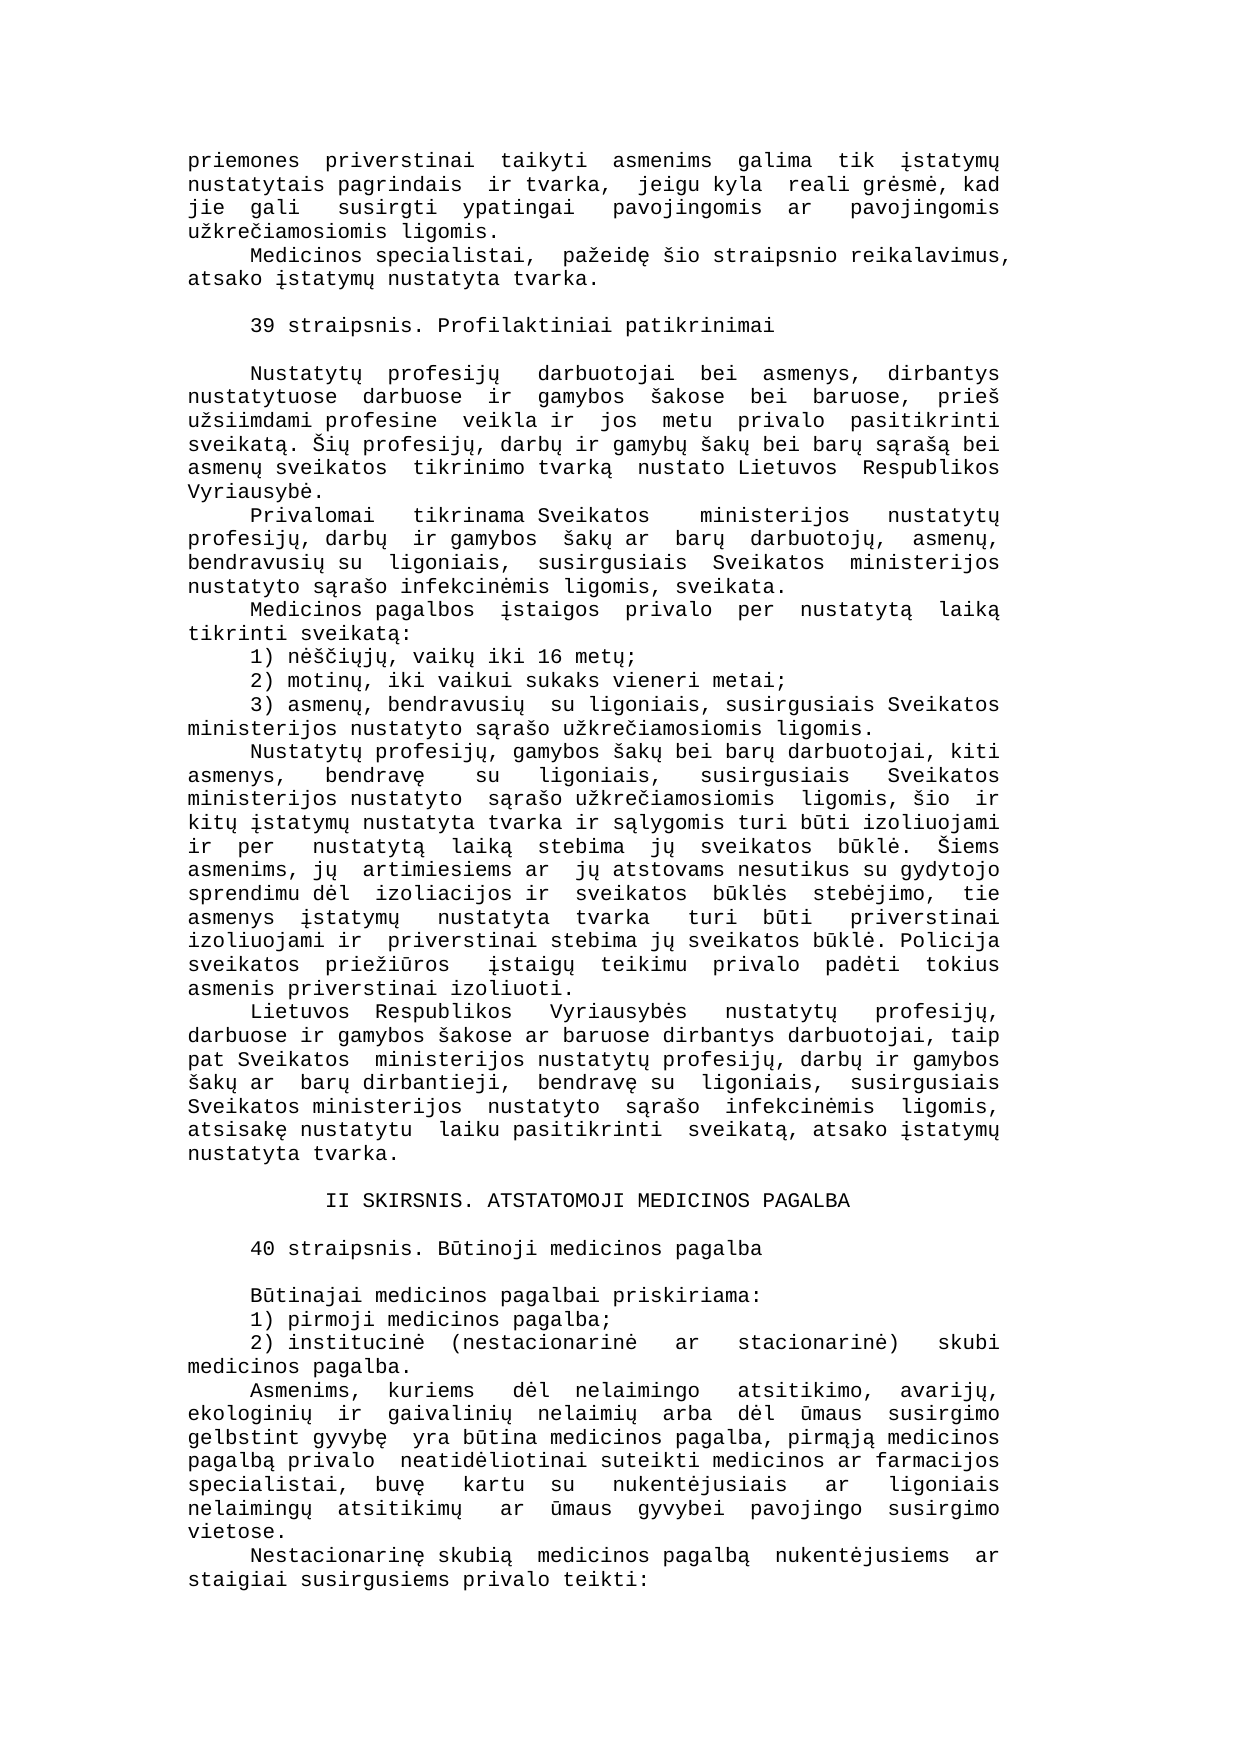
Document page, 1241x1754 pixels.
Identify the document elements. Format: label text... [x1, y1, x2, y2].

text profesijų, darbų ir gamybos šakų ar barų darbuotojų, asmenų, [187, 528, 1053, 552]
text nelaimingų atsitikimų ar ūmaus gyvybei pavojingo susirgimo [187, 1498, 1053, 1521]
text šakų ar barų dirbantieji, bendravę su ligoniais, susirgusiais [187, 1072, 1053, 1096]
text ekologinių ir gaivalinių nelaimių arba dėl ūmaus susirgimo [187, 1403, 1053, 1427]
text tikrinti sveikatą: [187, 623, 1053, 647]
text atsisakę nustatytu laiku pasitikrinti sveikatą, atsako įstatymų [187, 1119, 1053, 1143]
text nustatytais pagrindais ir tvarka, jeigu kyla reali grėsmė, kad [187, 174, 1053, 197]
text nustatytuose darbuose ir gamybos šakose bei baruose, prieš [187, 386, 1053, 410]
text 1) pirmoji medicinos pagalba; [187, 1309, 1053, 1332]
text Vyriausybė. [187, 481, 1053, 505]
text Asmenims, kuriems dėl nelaimingo atsitikimo, avarijų, [187, 1379, 1053, 1403]
text vietose. [187, 1521, 1053, 1545]
text sprendimu dėl izoliacijos ir sveikatos būklės stebėjimo, tie [187, 883, 1053, 907]
text medicinos pagalba. [187, 1356, 1053, 1379]
text ministerijos nustatyto sąrašo užkrečiamosiomis ligomis, šio ir [187, 788, 1053, 812]
text darbuose ir gamybos šakose ar baruose dirbantys darbuotojai, taip [187, 1025, 1053, 1048]
text bendravusių su ligoniais, susirgusiais Sveikatos ministerijos [187, 552, 1053, 576]
text kitų įstatymų nustatyta tvarka ir sąlygomis turi būti izoliuojami [187, 812, 1053, 836]
text asmenys įstatymų nustatyta tvarka turi būti priverstinai [187, 907, 1053, 930]
text II SKIRSNIS. ATSTATOMOJI MEDICINOS PAGALBA [187, 1190, 1053, 1214]
text jie gali susirgti ypatingai pavojingomis ar pavojingomis [187, 197, 1053, 221]
text staigiai susirgusiems privalo teikti: [187, 1569, 1053, 1592]
text 2) institucinė (nestacionarinė ar stacionarinė) skubi [187, 1332, 1053, 1356]
text Būtinajai medicinos pagalbai priskiriama: [187, 1285, 1053, 1309]
text 40 straipsnis. Būtinoji medicinos pagalba [187, 1238, 1053, 1261]
text asmenis priverstinai izoliuoti. [187, 978, 1053, 1001]
text specialistai, buvę kartu su nukentėjusiais ar ligoniais [187, 1474, 1053, 1498]
text izoliuojami ir priverstinai stebima jų sveikatos būklė. Policija [187, 930, 1053, 954]
text Nestacionarinę skubią medicinos pagalbą nukentėjusiems ar [187, 1545, 1053, 1569]
text Medicinos pagalbos įstaigos privalo per nustatytą laiką [187, 599, 1053, 623]
text 1) nėščiųjų, vaikų iki 16 metų; [187, 647, 1053, 670]
text gelbstint gyvybę yra būtina medicinos pagalba, pirmąją medicinos [187, 1427, 1053, 1451]
text Lietuvos Respublikos Vyriausybės nustatytų profesijų, [187, 1001, 1053, 1025]
text Privalomai tikrinama Sveikatos ministerijos nustatytų [187, 505, 1053, 528]
text asmenų sveikatos tikrinimo tvarką nustato Lietuvos Respublikos [187, 457, 1053, 481]
text Medicinos specialistai, pažeidę šio straipsnio reikalavimus, [187, 244, 1053, 268]
text ir per nustatytą laiką stebima jų sveikatos būklė. Šiems [187, 836, 1053, 859]
text nustatyta tvarka. [187, 1143, 1053, 1167]
text Sveikatos ministerijos nustatyto sąrašo infekcinėmis ligomis, [187, 1096, 1053, 1119]
text sveikatą. Šių profesijų, darbų ir gamybų šakų bei barų sąrašą bei [187, 434, 1053, 457]
text Nustatytų profesijų, gamybos šakų bei barų darbuotojai, kiti [187, 741, 1053, 765]
text užkrečiamosiomis ligomis. [187, 221, 1053, 244]
text nustatyto sąrašo infekcinėmis ligomis, sveikata. [187, 576, 1053, 599]
text asmenys, bendravę su ligoniais, susirgusiais Sveikatos [187, 765, 1053, 788]
text sveikatos priežiūros įstaigų teikimu privalo padėti tokius [187, 954, 1053, 978]
text 2) motinų, iki vaikui sukaks vieneri metai; [187, 670, 1053, 694]
text atsako įstatymų nustatyta tvarka. [187, 268, 1053, 292]
text asmenims, jų artimiesiems ar jų atstovams nesutikus su gydytojo [187, 859, 1053, 883]
text pat Sveikatos ministerijos nustatytų profesijų, darbų ir gamybos [187, 1048, 1053, 1072]
text 3) asmenų, bendravusių su ligoniais, susirgusiais Sveikatos [187, 694, 1053, 717]
text pagalbą privalo neatidėliotinai suteikti medicinos ar farmacijos [187, 1451, 1053, 1474]
text užsiimdami profesine veikla ir jos metu privalo pasitikrinti [187, 410, 1053, 434]
text ministerijos nustatyto sąrašo užkrečiamosiomis ligomis. [187, 717, 1053, 741]
text Nustatytų profesijų darbuotojai bei asmenys, dirbantys [187, 363, 1053, 386]
text priemones priverstinai taikyti asmenims galima tik įstatymų [187, 150, 1053, 174]
text 39 straipsnis. Profilaktiniai patikrinimai [187, 316, 1053, 339]
